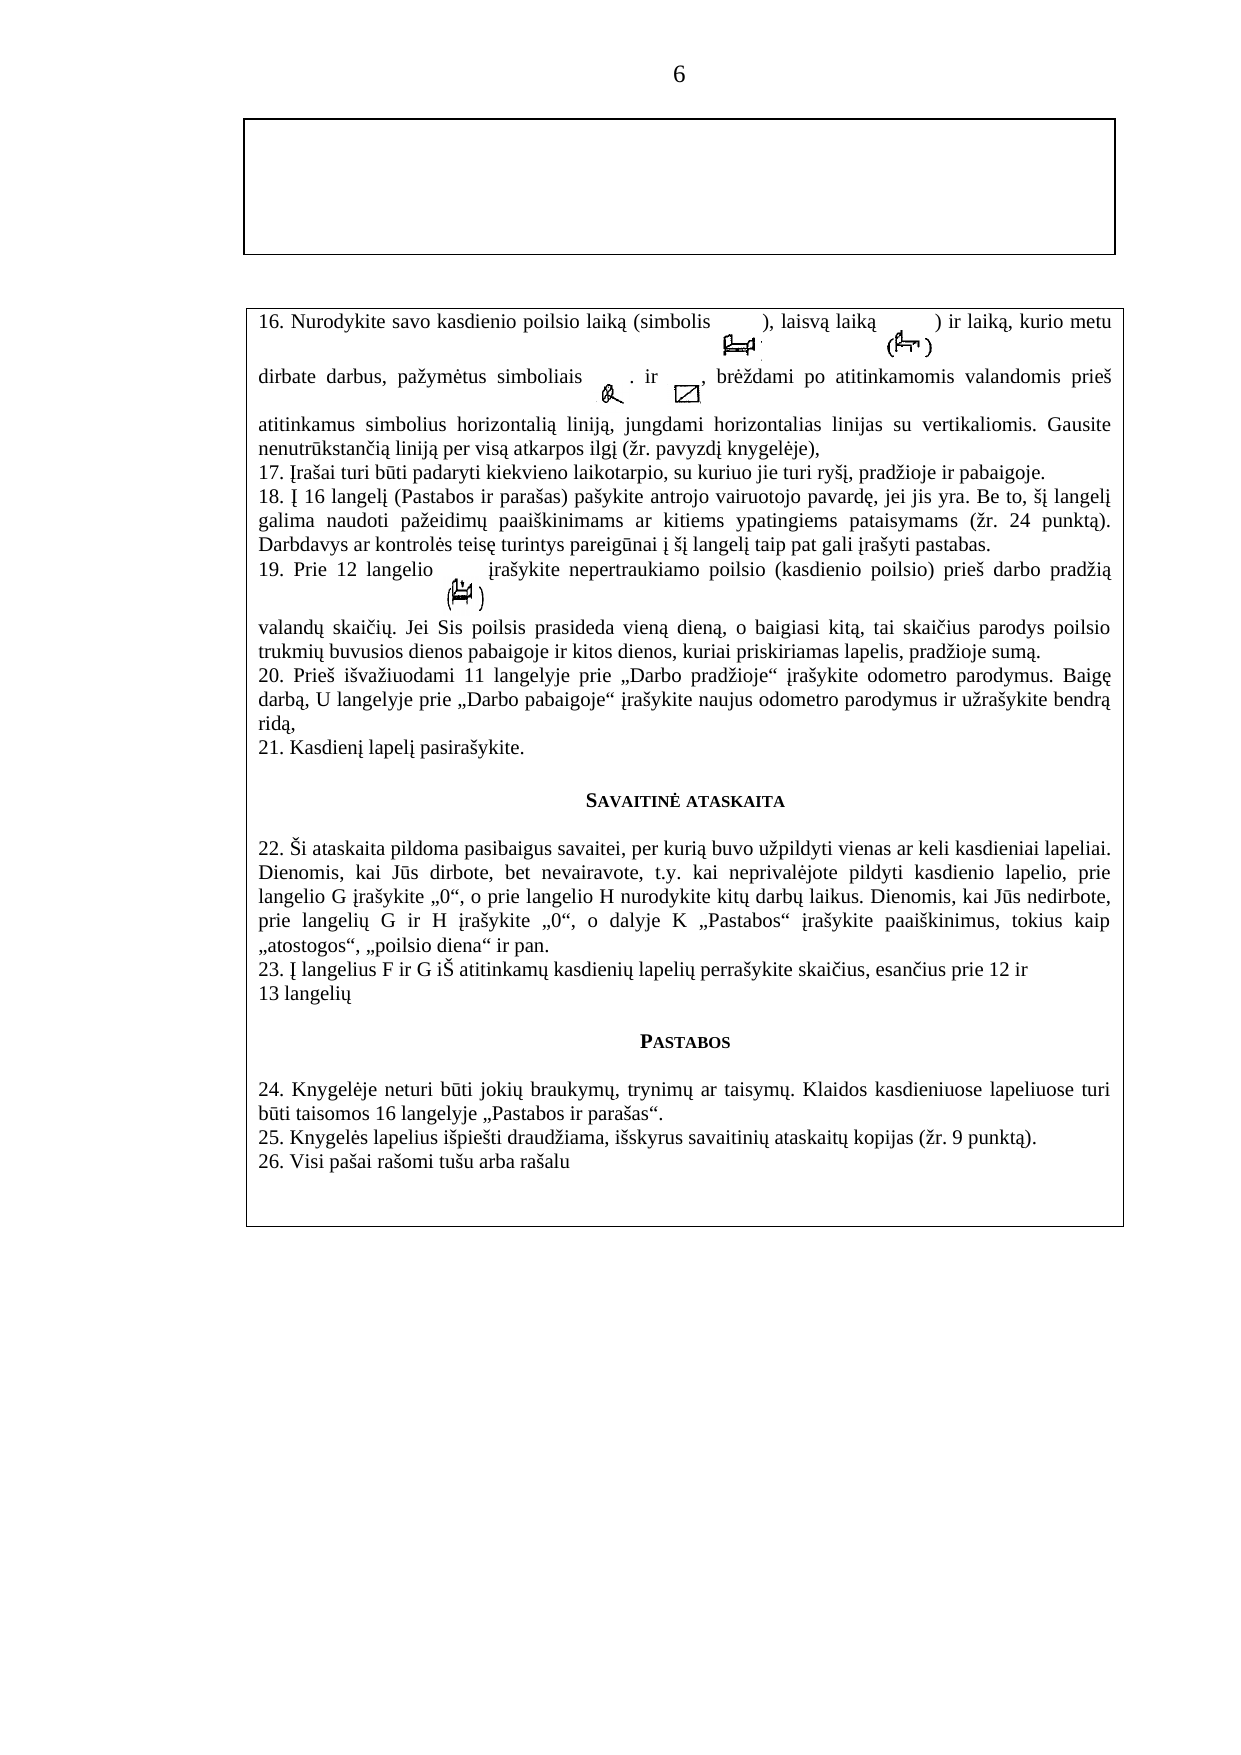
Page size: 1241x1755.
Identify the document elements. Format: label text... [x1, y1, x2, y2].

table_cell [245, 120, 1114, 254]
table_header 16. Nurodykite savo kasdienio poilsio laiką (simbolis ), laisvą laiką ) ir laiką, kurio metu dirbate darbus, pažymėtus simboliais . ir , brėždami po atitinkamomis valandomis prieš atitinkamus simbolius horizontalią liniją, jungdami horizontalias linijas su vertikaliomis. Gausite nenutrūkstančią liniją per visą atkarpos ilgį (žr. pavyzdį knygelėje), 17. Įrašai turi būti padaryti kiekvieno laikotarpio, su kuriuo jie turi ryšį, pradžioje ir pabaigoje. 18. Į 16 langelį (Pastabos ir parašas) pašykite antrojo vairuotojo pavardę, jei jis yra. Be to, šį langelį galima naudoti pažeidimų paaiškinimams ar kitiems ypatingiems pataisymams (žr. 24 punktą). Darbdavys ar kontrolės teisę turintys pareigūnai į šį langelį taip pat gali įrašyti pastabas. 19. Prie 12 langelio įrašykite nepertraukiamo poilsio (kasdienio poilsio) prieš darbo pradžią valandų skaičių. Jei Sis poilsis prasideda vieną dieną, o baigiasi kitą, tai skaičius parodys poilsio trukmių buvusios dienos pabaigoje ir kitos dienos, kuriai priskiriamas lapelis, pradžioje sumą. 20. Prieš išvažiuodami 11 langelyje prie „Darbo pradžioje“ įrašykite odometro parodymus. Baigę darbą, U langelyje prie „Darbo pabaigoje“ įrašykite naujus odometro parodymus ir užrašykite bendrą ridą, 21. Kasdienį lapelį pasirašykite. Savaitinė ataskaita 22. Ši ataskaita pildoma pasibaigus savaitei, per kurią buvo užpildyti vienas ar keli kasdieniai lapeliai. Dienomis, kai Jūs dirbote, bet nevairavote, t.y. kai neprivalėjote pildyti kasdienio lapelio, prie langelio G įrašykite „0“, o prie langelio H nurodykite kitų darbų laikus. Dienomis, kai Jūs nedirbote, prie langelių G ir H įrašykite „0“, o dalyje K „Pastabos“ įrašykite paaiškinimus, tokius kaip „atostogos“, „poilsio diena“ ir pan. 23. Į langelius F ir G iŠ atitinkamų kasdienių lapelių perrašykite skaičius, esančius prie 12 ir 13 langelių Pastabos 24. Knygelėje neturi būti jokių braukymų, trynimų ar taisymų. Klaidos kasdieniuose lapeliuose turi būti taisomos 16 langelyje „Pastabos ir parašas“. 25. Knygelės lapelius išpiešti draudžiama, išskyrus savaitinių ataskaitų kopijas (žr. 9 punktą). 26. Visi pašai rašomi tušu arba rašalu [247, 309, 1123, 1226]
